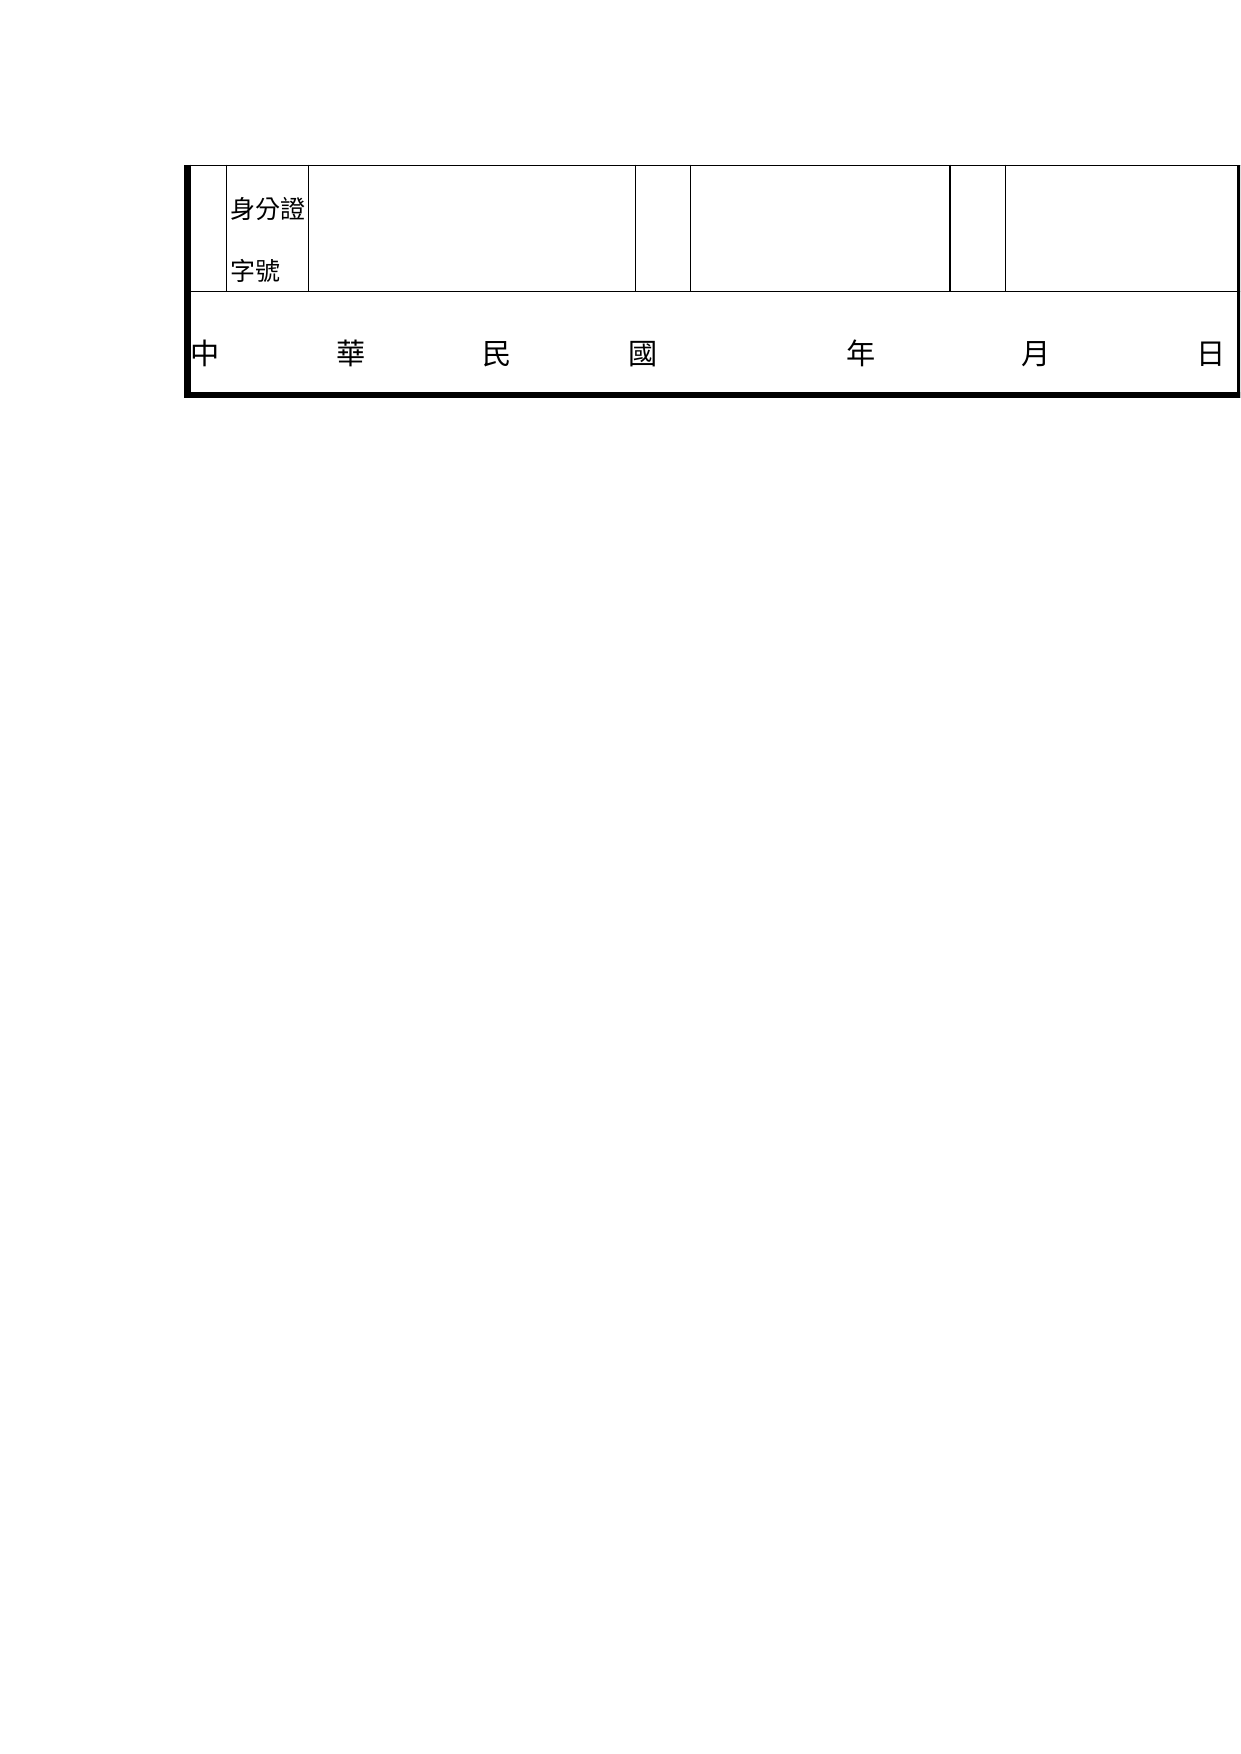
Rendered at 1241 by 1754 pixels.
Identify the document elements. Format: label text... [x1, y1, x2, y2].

table_cell 身分證字號 [227, 166, 308, 291]
table_cell [309, 166, 635, 291]
table_cell [636, 166, 690, 291]
table_cell 中 華 民 國 年 月 日 [191, 292, 1237, 392]
table_cell 申 請 人 [191, 166, 226, 291]
table_cell [691, 166, 949, 291]
table_cell 批 示 [951, 166, 1005, 291]
table_cell [1006, 166, 1237, 291]
